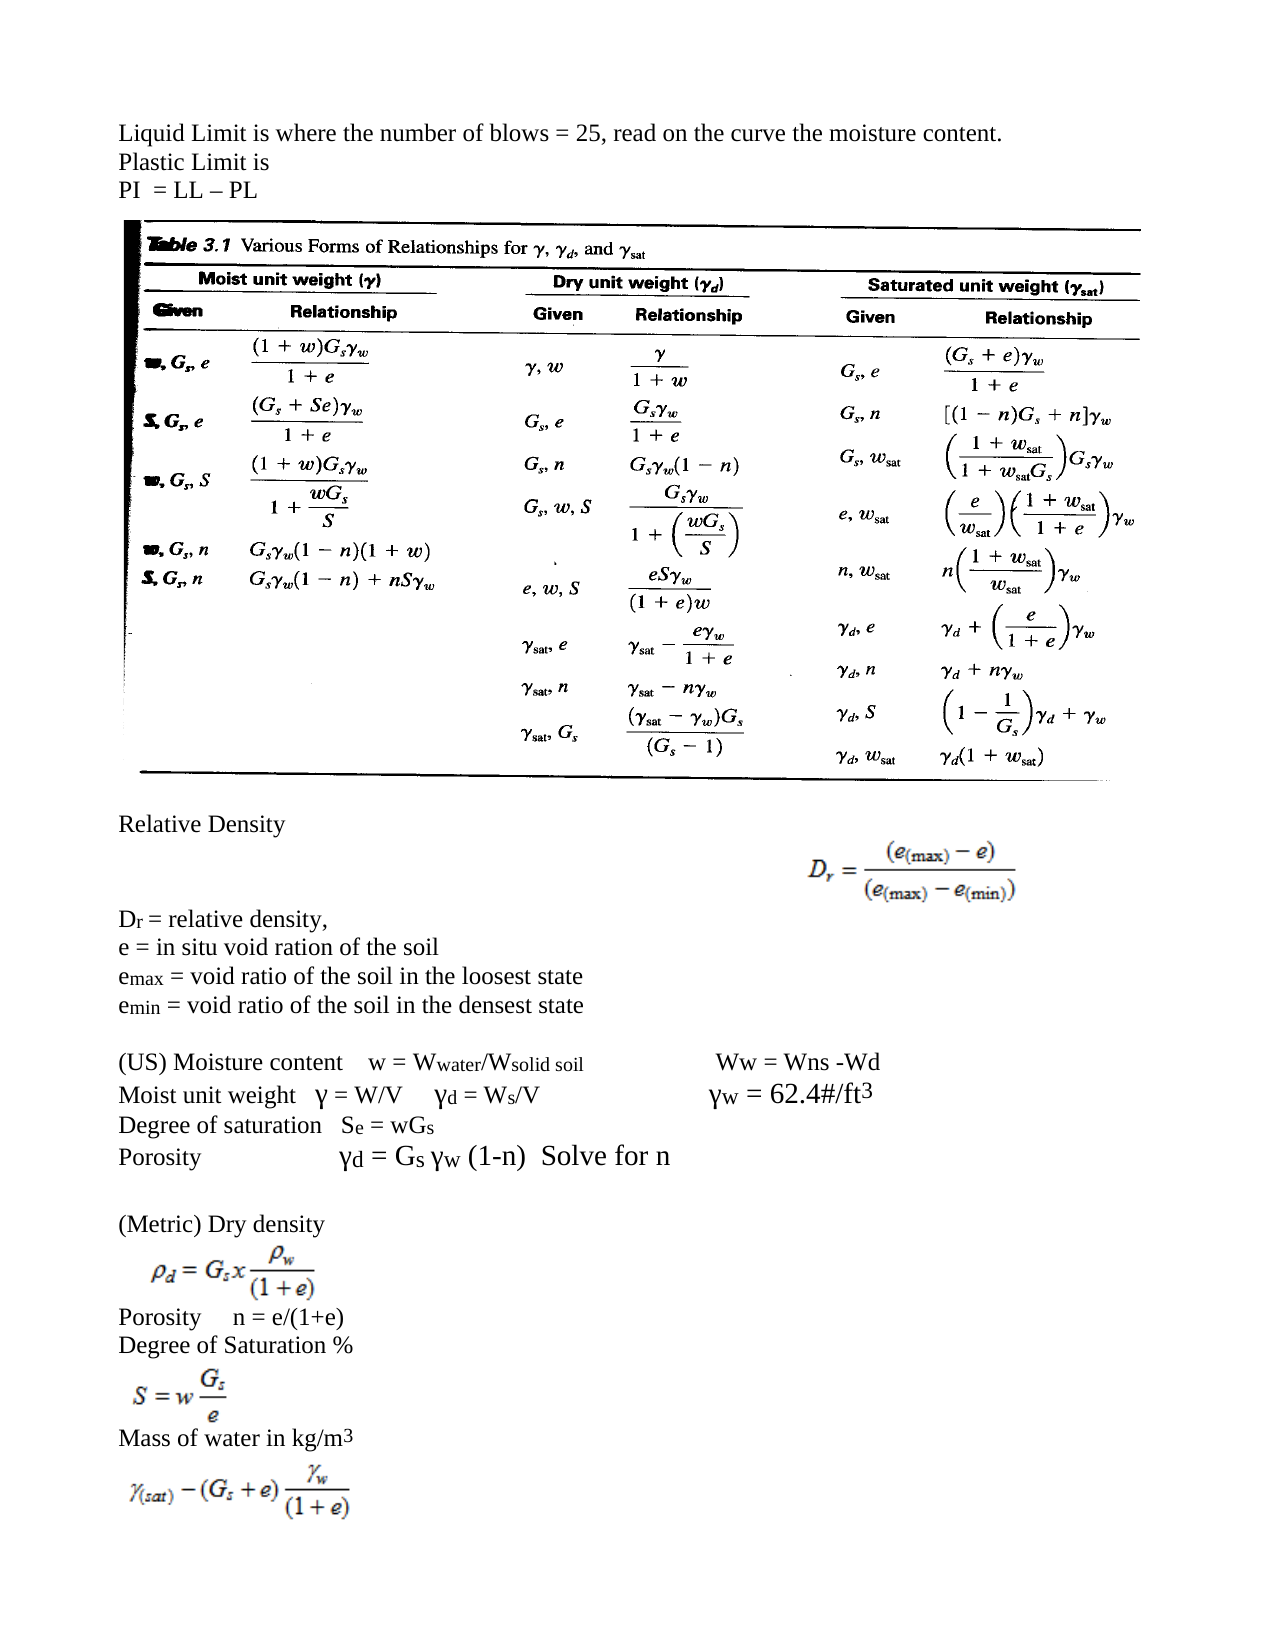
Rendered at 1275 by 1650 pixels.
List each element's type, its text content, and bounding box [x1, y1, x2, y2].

text Relative Density [118, 809, 1157, 838]
picture [122, 1462, 356, 1521]
picture [123, 220, 1152, 781]
text emax = void ratio of the soil in the loosest state [118, 961, 1157, 990]
text PI = LL – PL [118, 176, 1157, 204]
text emin = void ratio of the soil in the densest state [118, 990, 1157, 1019]
text Liquid Limit is where the number of blows = 25, read on the curve the moisture content. [118, 118, 1157, 147]
text Dr = relative density, [118, 838, 1157, 932]
text Mass of water in kg/m3 [118, 1359, 1157, 1452]
picture [800, 838, 1022, 904]
text (US) Moisture content w = Wwater/Wsolid soil Ww = Wns -Wd [118, 1047, 1157, 1076]
text Porosity γd = Gs γw (1-n) Solve for n [118, 1138, 1157, 1172]
text Plastic Limit is [118, 147, 1157, 176]
text Degree of Saturation % [118, 1330, 1157, 1359]
text Degree of saturation Se = wGs [118, 1110, 1157, 1138]
text Moist unit weight γ = W/V γd = Ws/V γw = 62.4#/ft3 [118, 1076, 1157, 1110]
text (Metric) Dry density [118, 1206, 1157, 1239]
picture [124, 1367, 233, 1424]
picture [142, 1243, 321, 1302]
text Porosity n = e/(1+e) [118, 1239, 1157, 1330]
text e = in situ void ration of the soil [118, 932, 1157, 961]
